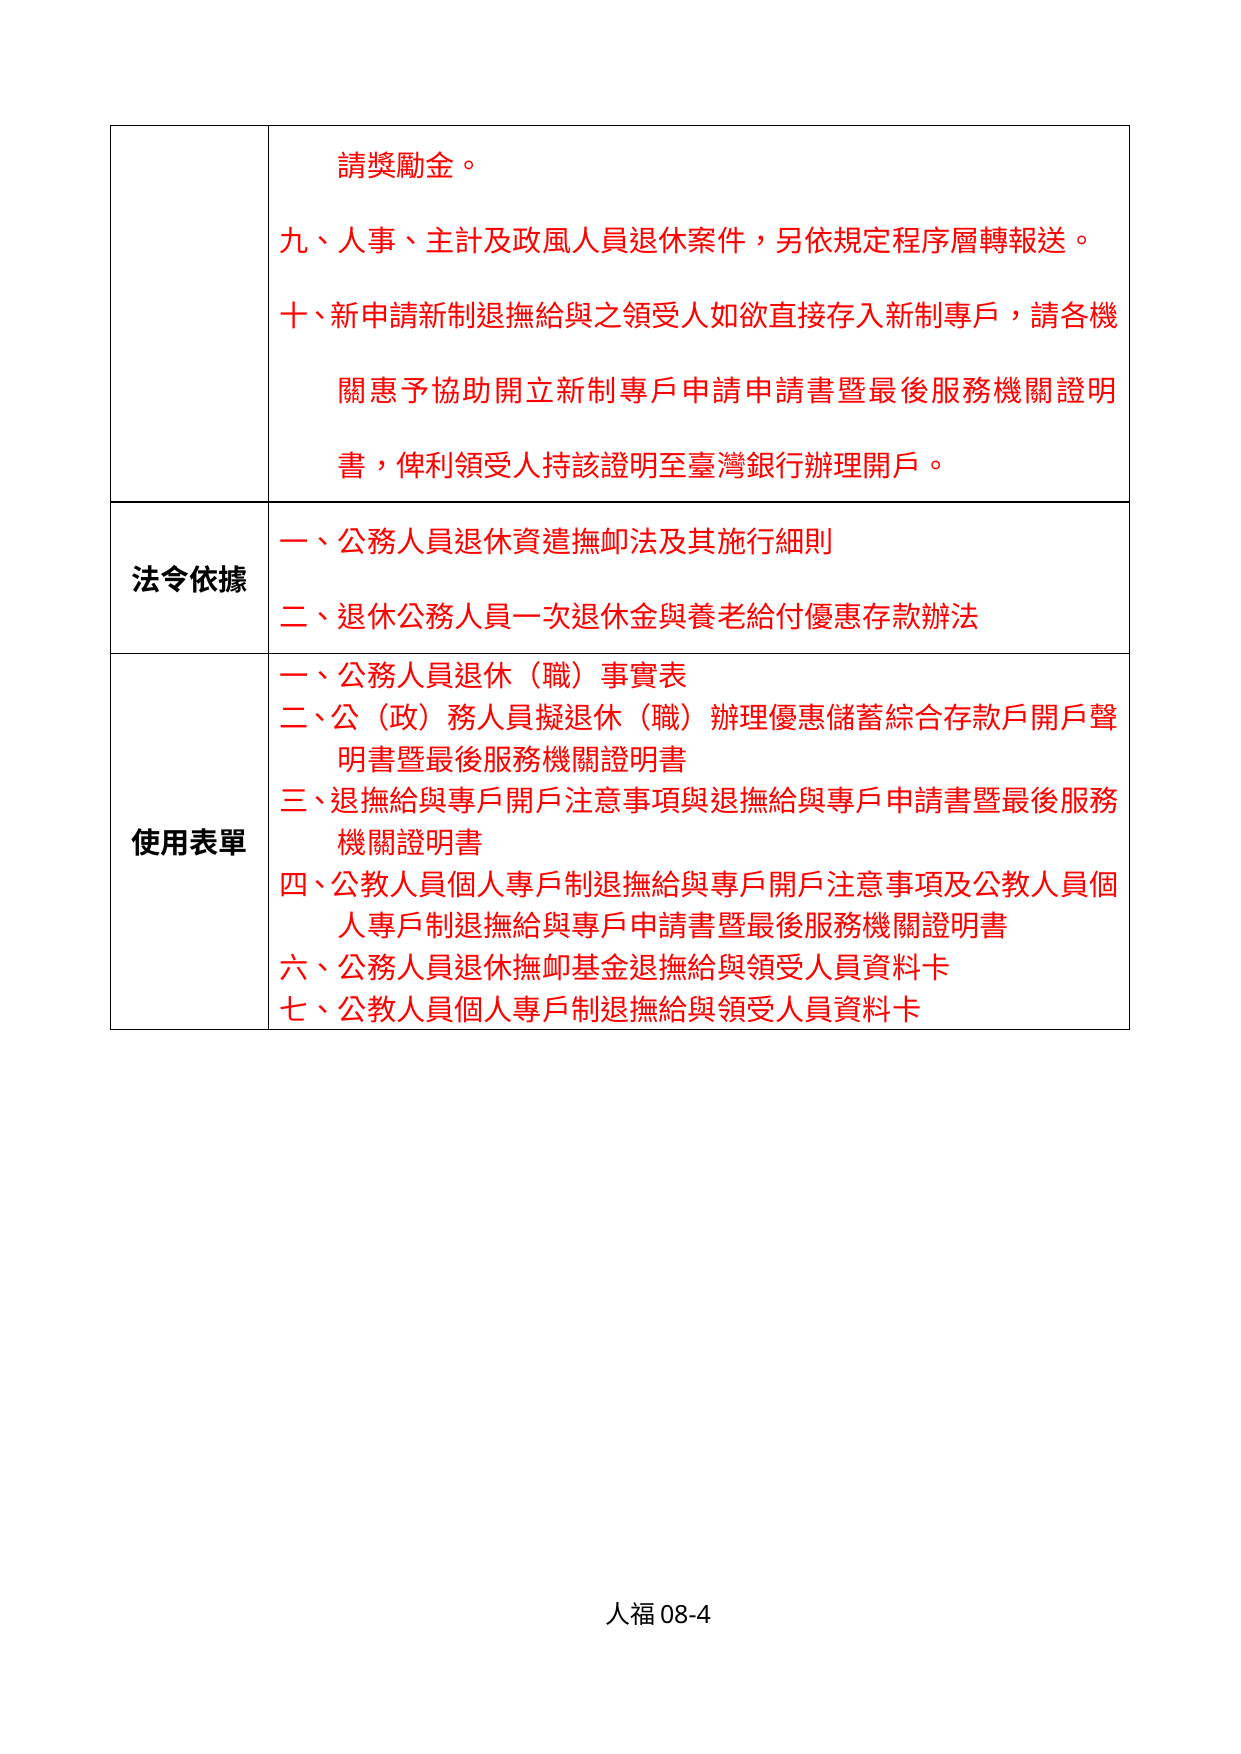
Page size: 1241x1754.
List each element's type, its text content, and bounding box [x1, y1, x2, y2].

table_cell 一、公務人員退休（職）事實表 二、公（政）務人員擬退休（職）辦理優惠儲蓄綜合存款戶開戶聲明書暨最後服務機關證明書 三、退撫給與專戶開戶注意事項與退撫給與專戶申請書暨最後服務 機關證明書 四、公教人員個人專戶制退撫給與專戶開戶注意事項及公教人員個 人專戶制退撫給與專戶申請書暨最後服務機關證明書 六、公務人員退休撫卹基金退撫給與領受人員資料卡 七、公教人員個人專戶制退撫給與領受人員資料卡 [269, 654, 1129, 1028]
table_cell 請獎勵金。 九、人事、主計及政風人員退休案件，另依規定程序層轉報送。 十、新申請新制退撫給與之領受人如欲直接存入新制專戶，請各機關惠予協助開立新制專戶申請申請書暨最後服務機關證明書，俾利領受人持該證明至臺灣銀行辦理開戶。 [269, 126, 1129, 501]
table_cell 一、公務人員退休資遣撫卹法及其施行細則 二、退休公務人員一次退休金與養老給付優惠存款辦法 [269, 503, 1129, 652]
table_cell [111, 126, 268, 501]
table_cell 使用表單 [111, 654, 268, 1028]
table_cell 法令依據 [111, 503, 268, 652]
